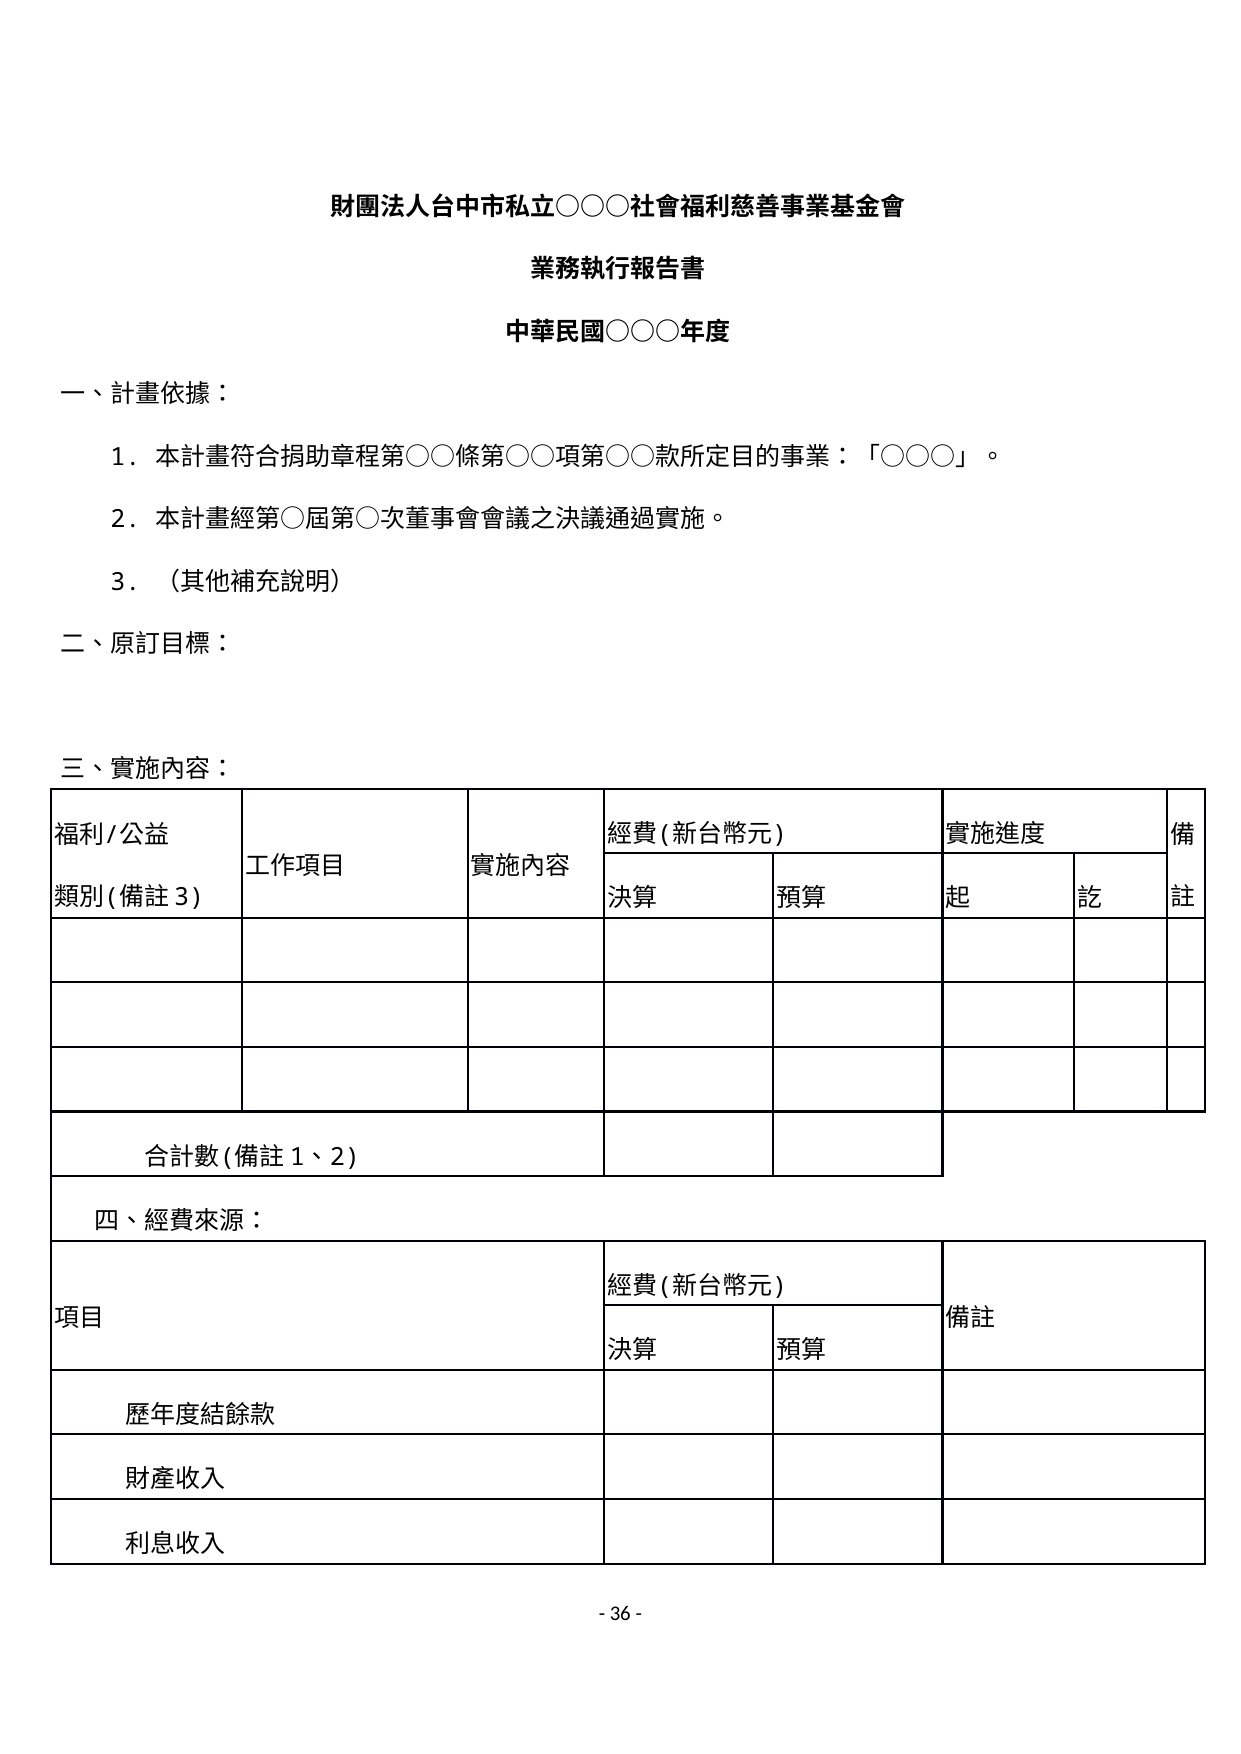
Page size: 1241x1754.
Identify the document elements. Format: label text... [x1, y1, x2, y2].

table_cell 三、實施內容： [7, 725, 1228, 787]
table_cell [469, 1048, 603, 1110]
table_cell [1075, 983, 1166, 1046]
table_cell [243, 983, 467, 1046]
table_cell [605, 1500, 772, 1562]
table_cell [7, 1369, 50, 1433]
table_cell [1075, 1048, 1166, 1110]
table_cell [7, 1433, 50, 1498]
table_cell [605, 983, 772, 1046]
table_cell [7, 1240, 50, 1369]
table_cell [7, 1175, 50, 1239]
table_cell [774, 1371, 941, 1433]
table_cell [1168, 1048, 1204, 1110]
table_cell 備註 [1168, 790, 1204, 917]
table_cell 業務執行報告書 [7, 225, 1228, 287]
table_cell [1206, 1369, 1228, 1433]
table_cell [7, 1110, 50, 1175]
table_cell 項目 [52, 1242, 603, 1369]
table_cell [243, 919, 467, 981]
table_cell [944, 1113, 1074, 1175]
table_cell [944, 1500, 1204, 1562]
table_cell 預算 [774, 1306, 941, 1369]
table_cell [944, 983, 1073, 1046]
table_cell [7, 1046, 50, 1110]
table_cell [1075, 919, 1166, 981]
table_cell 中華民國○○○年度 [7, 288, 1228, 350]
table_cell 工作項目 [243, 790, 467, 917]
table_cell 3. （其他補充說明） [7, 538, 1228, 600]
table_cell [1206, 1498, 1228, 1562]
table_cell [1168, 983, 1204, 1046]
table_cell [605, 919, 772, 981]
table_cell 歷年度結餘款 [52, 1371, 603, 1433]
table_cell 起 [944, 854, 1073, 917]
table_cell [1205, 1110, 1228, 1175]
table_cell [7, 788, 50, 917]
table_cell [605, 1435, 772, 1498]
table_cell 實施進度 [944, 790, 1166, 852]
table_cell [944, 919, 1073, 981]
table_cell [1206, 981, 1228, 1046]
table_cell 決算 [605, 1306, 772, 1369]
table_cell 二、原訂目標： [7, 600, 1228, 662]
table_cell [944, 1371, 1204, 1433]
table_cell [1074, 1113, 1167, 1175]
table_cell 實施內容 [469, 790, 603, 917]
table_cell [605, 1048, 772, 1110]
table_cell [469, 919, 603, 981]
table_cell 財產收入 [52, 1435, 603, 1498]
table_cell [1206, 1046, 1228, 1110]
table_cell [605, 1371, 772, 1433]
table_cell 預算 [774, 854, 941, 917]
table_cell [243, 1048, 467, 1110]
table_cell 備註 [944, 1242, 1204, 1369]
table_cell [605, 1113, 772, 1175]
table_cell [52, 983, 241, 1046]
table_cell [1168, 919, 1204, 981]
table_cell [1206, 1433, 1228, 1498]
table_cell [7, 981, 50, 1046]
table_cell 訖 [1075, 854, 1166, 917]
table_cell [774, 1113, 941, 1175]
table_cell [944, 1435, 1204, 1498]
table_cell 一、計畫依據： [7, 350, 1228, 412]
table_cell [7, 917, 50, 981]
table_cell [1206, 917, 1228, 981]
table_cell [7, 663, 1228, 725]
table_cell [944, 1048, 1073, 1110]
table_cell [469, 983, 603, 1046]
table_cell [774, 1435, 941, 1498]
table_cell 利息收入 [52, 1500, 603, 1562]
table_cell 2. 本計畫經第○屆第○次董事會會議之決議通過實施。 [7, 475, 1228, 537]
table_cell [774, 919, 941, 981]
table_cell [52, 1048, 241, 1110]
table_cell [1206, 1240, 1228, 1369]
table_header 財團法人台中市私立○○○社會福利慈善事業基金會 [7, 163, 1228, 225]
table_cell [1205, 1175, 1228, 1239]
table_cell 經費(新台幣元) [605, 790, 941, 852]
table_cell [1167, 1113, 1205, 1175]
table_cell 福利/公益 類別(備註3) [52, 790, 241, 917]
table_cell [774, 1500, 941, 1562]
table_cell 四、經費來源： [52, 1175, 1205, 1239]
table_cell [1206, 788, 1228, 917]
table_cell [7, 1498, 50, 1562]
table_cell 決算 [605, 854, 772, 917]
table_cell 經費(新台幣元) [605, 1242, 941, 1304]
table_cell [52, 919, 241, 981]
table_cell 1. 本計畫符合捐助章程第○○條第○○項第○○款所定目的事業：「○○○」。 [7, 413, 1228, 475]
table_cell [774, 983, 941, 1046]
table_cell 合計數(備註1、2) [52, 1113, 603, 1175]
table_cell [774, 1048, 941, 1110]
